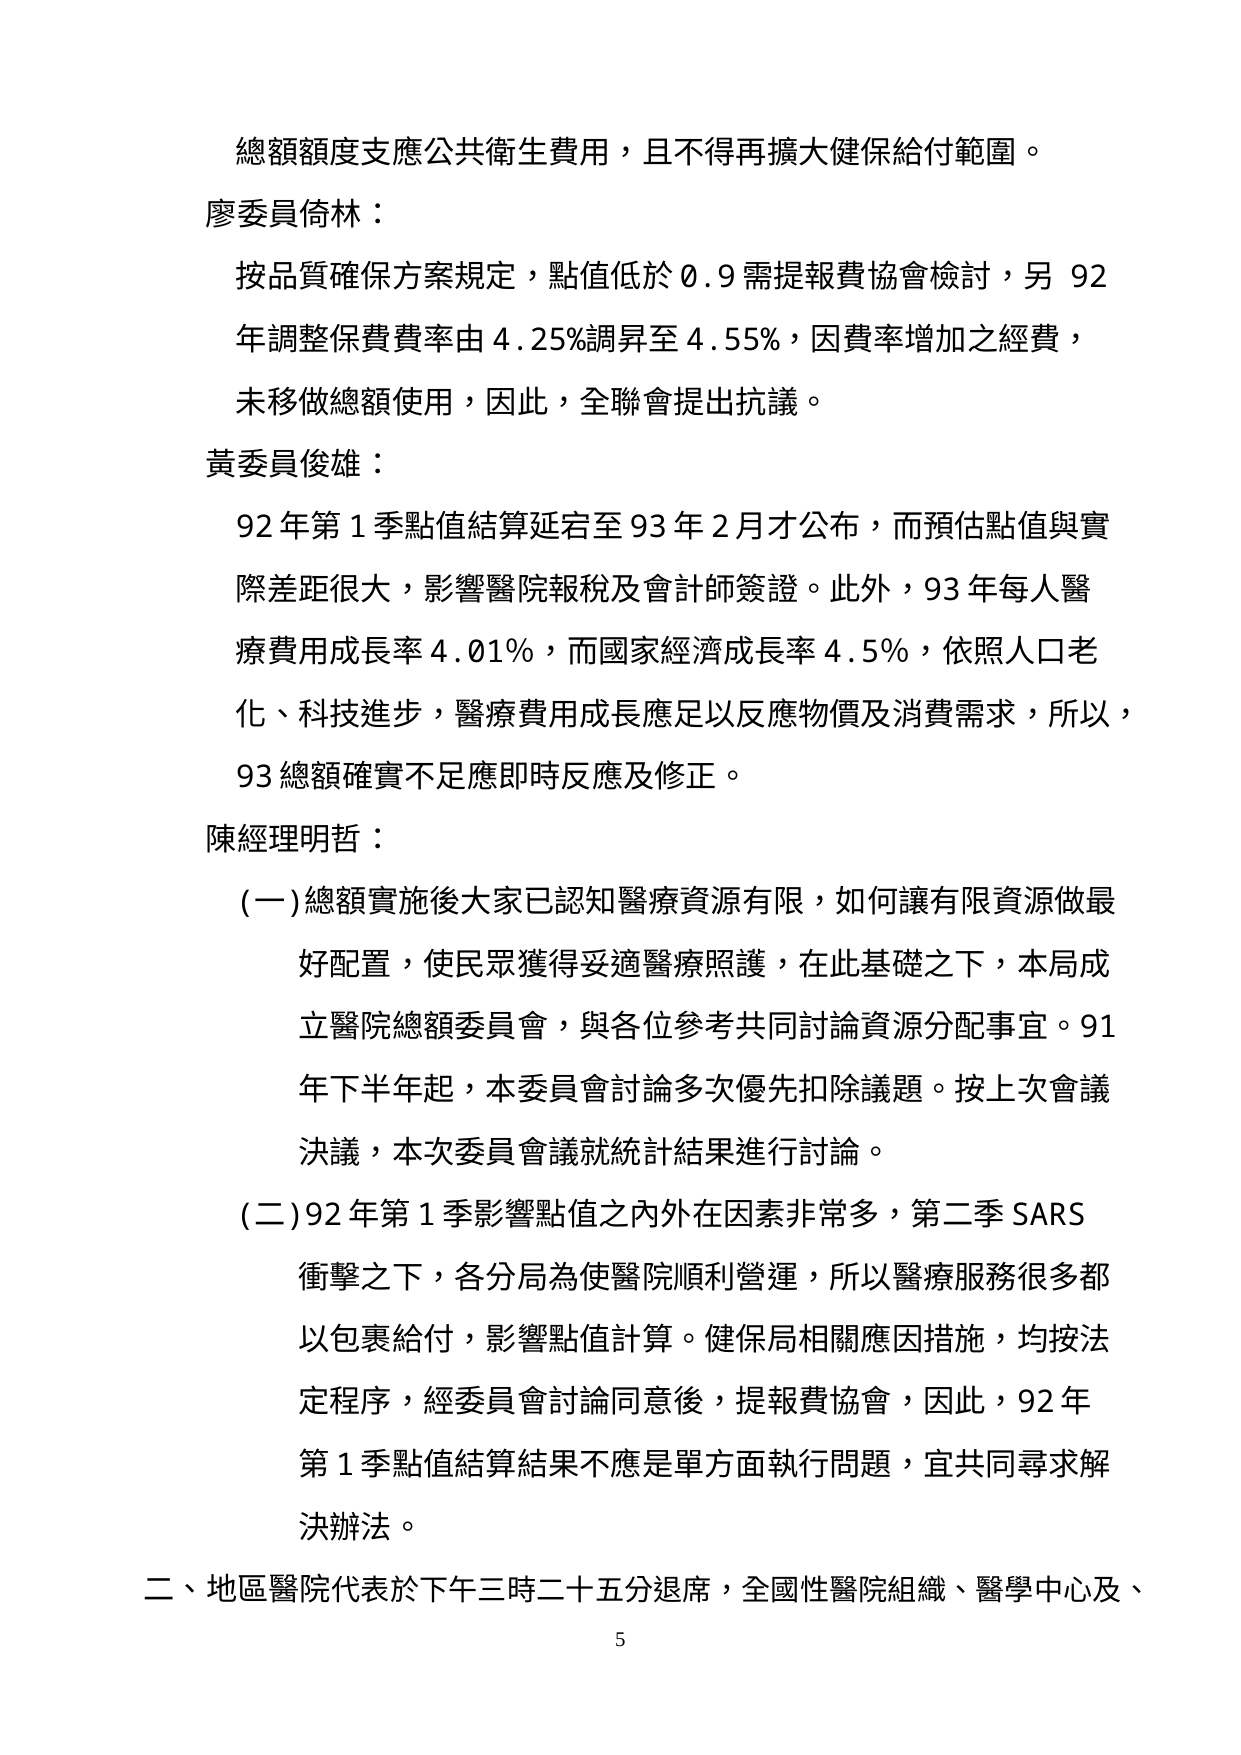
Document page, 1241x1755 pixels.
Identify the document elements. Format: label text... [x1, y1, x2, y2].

text (一)總額實施後大家已認知醫療資源有限，如何讓有限資源做最好配置，使民眾獲得妥適醫療照護，在此基礎之下，本局成立醫院總額委員會，與各位參考共同討論資源分配事宜。91年下半年起，本委員會討論多次優先扣除議題。按上次會議決議，本次委員會議就統計結果進行討論。 [236, 858, 1122, 1170]
text (二)92年第1季影響點值之內外在因素非常多，第二季SARS衝擊之下，各分局為使醫院順利營運，所以醫療服務很多都以包裹給付，影響點值計算。健保局相關應因措施，均按法定程序，經委員會討論同意後，提報費協會，因此，92年第1季點值結算結果不應是單方面執行問題，宜共同尋求解決辦法。 [236, 1170, 1122, 1545]
text 二、地區醫院代表於下午三時二十五分退席，全國性醫院組織、醫學中心及、區域醫院代表於下午三時三十八分退席，主席裁示改以座談方式溝通，與會人員發言重點如下： [143, 1545, 1122, 1608]
text 廖委員倚林： [206, 170, 1122, 233]
text 總額額度支應公共衛生費用，且不得再擴大健保給付範圍。 [236, 108, 1122, 170]
text 陳經理明哲： [206, 795, 1122, 858]
text 黃委員俊雄： [206, 420, 1122, 483]
text 92年第1季點值結算延宕至93年2月才公布，而預估點值與實際差距很大，影響醫院報稅及會計師簽證。此外，93年每人醫療費用成長率4.01％，而國家經濟成長率4.5％，依照人口老化、科技進步，醫療費用成長應足以反應物價及消費需求，所以，93總額確實不足應即時反應及修正。 [236, 483, 1122, 795]
text 按品質確保方案規定，點值低於0.9需提報費協會檢討，另 92年調整保費費率由4.25%調昇至4.55%，因費率增加之經費，未移做總額使用，因此，全聯會提出抗議。 [236, 233, 1122, 420]
